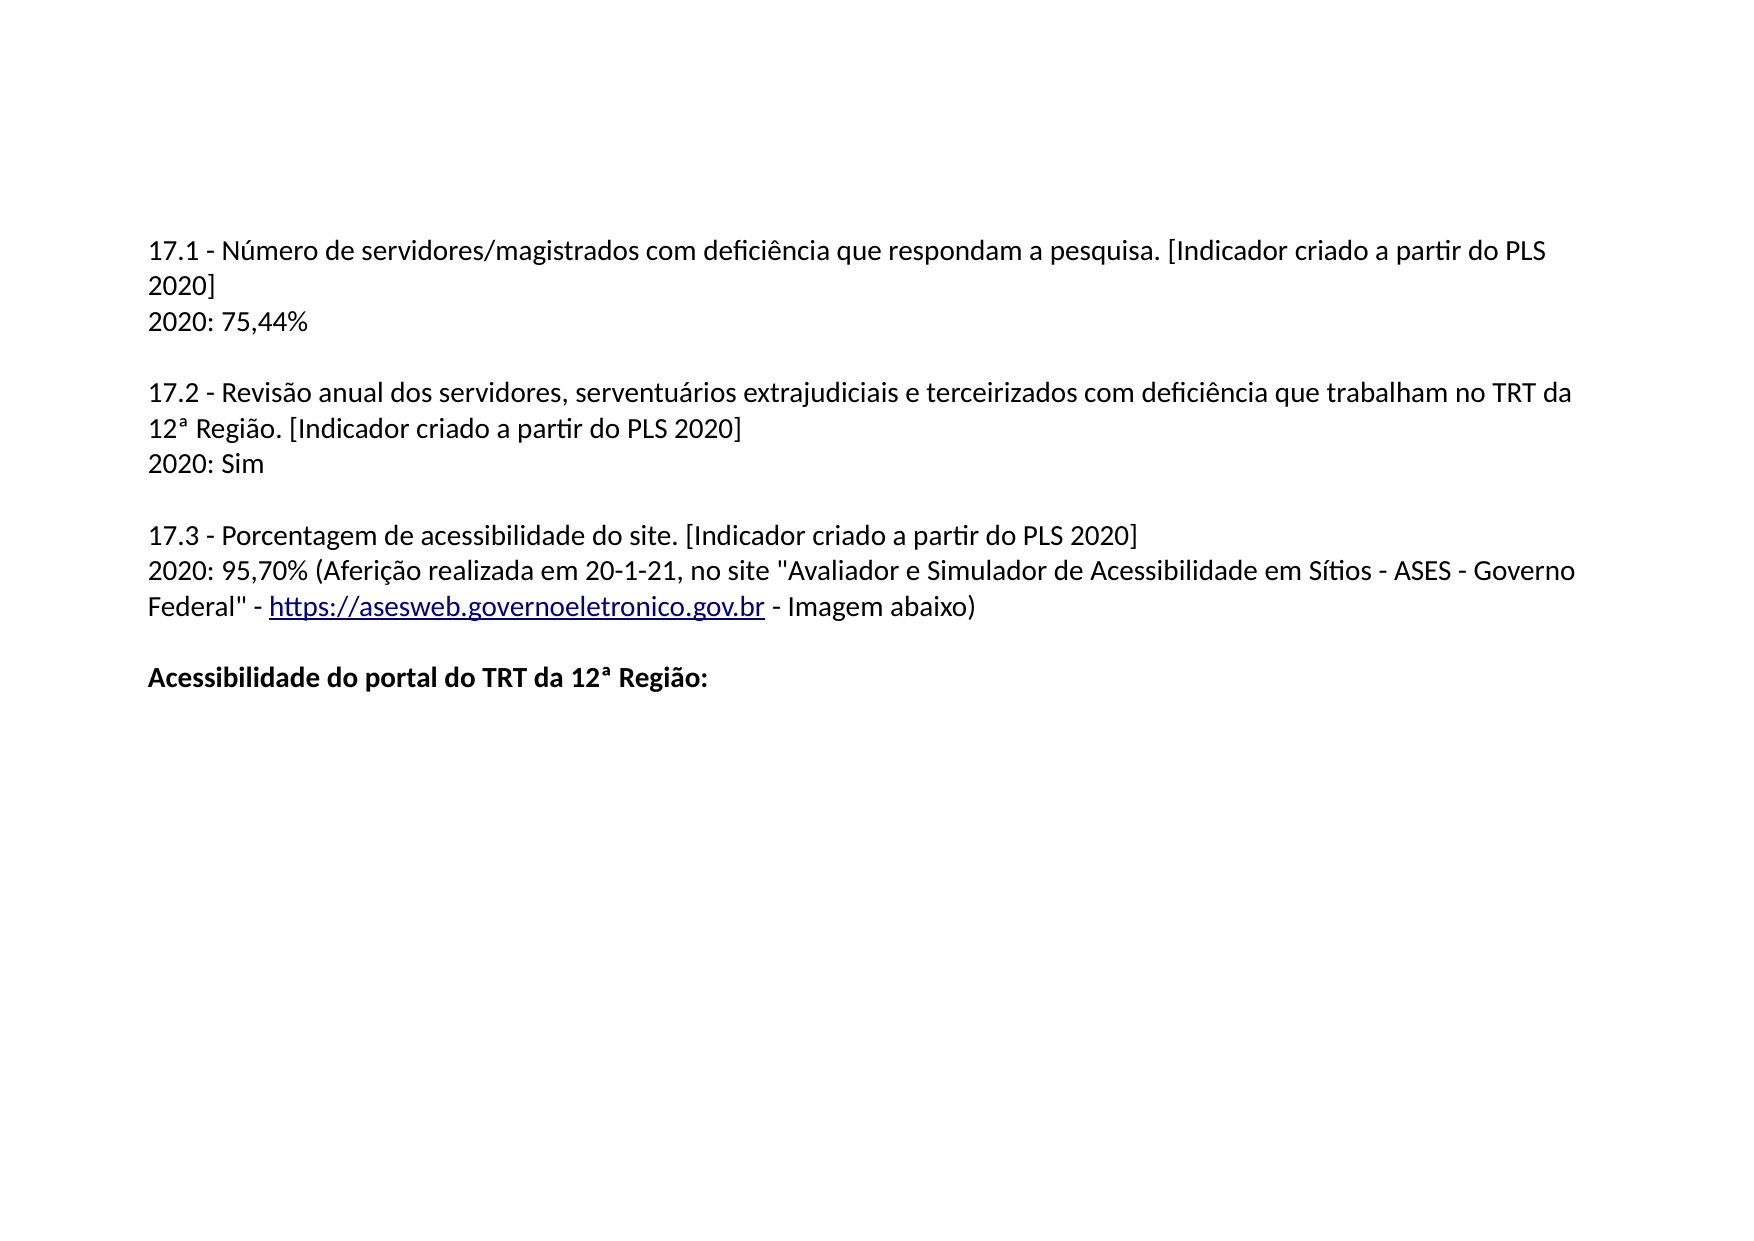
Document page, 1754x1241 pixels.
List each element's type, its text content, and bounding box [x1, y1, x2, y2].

text 2020: Sim [148, 446, 1606, 481]
text 17.2 - Revisão anual dos servidores, serventuários extrajudiciais e terceirizados com deficiência que trabalham no TRT da 12ª Região. [Indicador criado a partir do PLS 2020] [148, 374, 1606, 446]
text Acessibilidade do portal do TRT da 12ª Região: [148, 659, 1606, 695]
text 17.3 - Porcentagem de acessibilidade do site. [Indicador criado a partir do PLS 2020] [148, 517, 1606, 552]
text 17.1 - Número de servidores/magistrados com deficiência que respondam a pesquisa. [Indicador criado a partir do PLS 2020] [148, 232, 1606, 303]
text 2020: 75,44% [148, 303, 1606, 339]
text 2020: 95,70% (Aferição realizada em 20-1-21, no site "Avaliador e Simulador de Acessibilidade em Sítios - ASES - Governo Federal" - https://asesweb.governoeletronico.gov.br - Imagem abaixo) [148, 552, 1606, 624]
